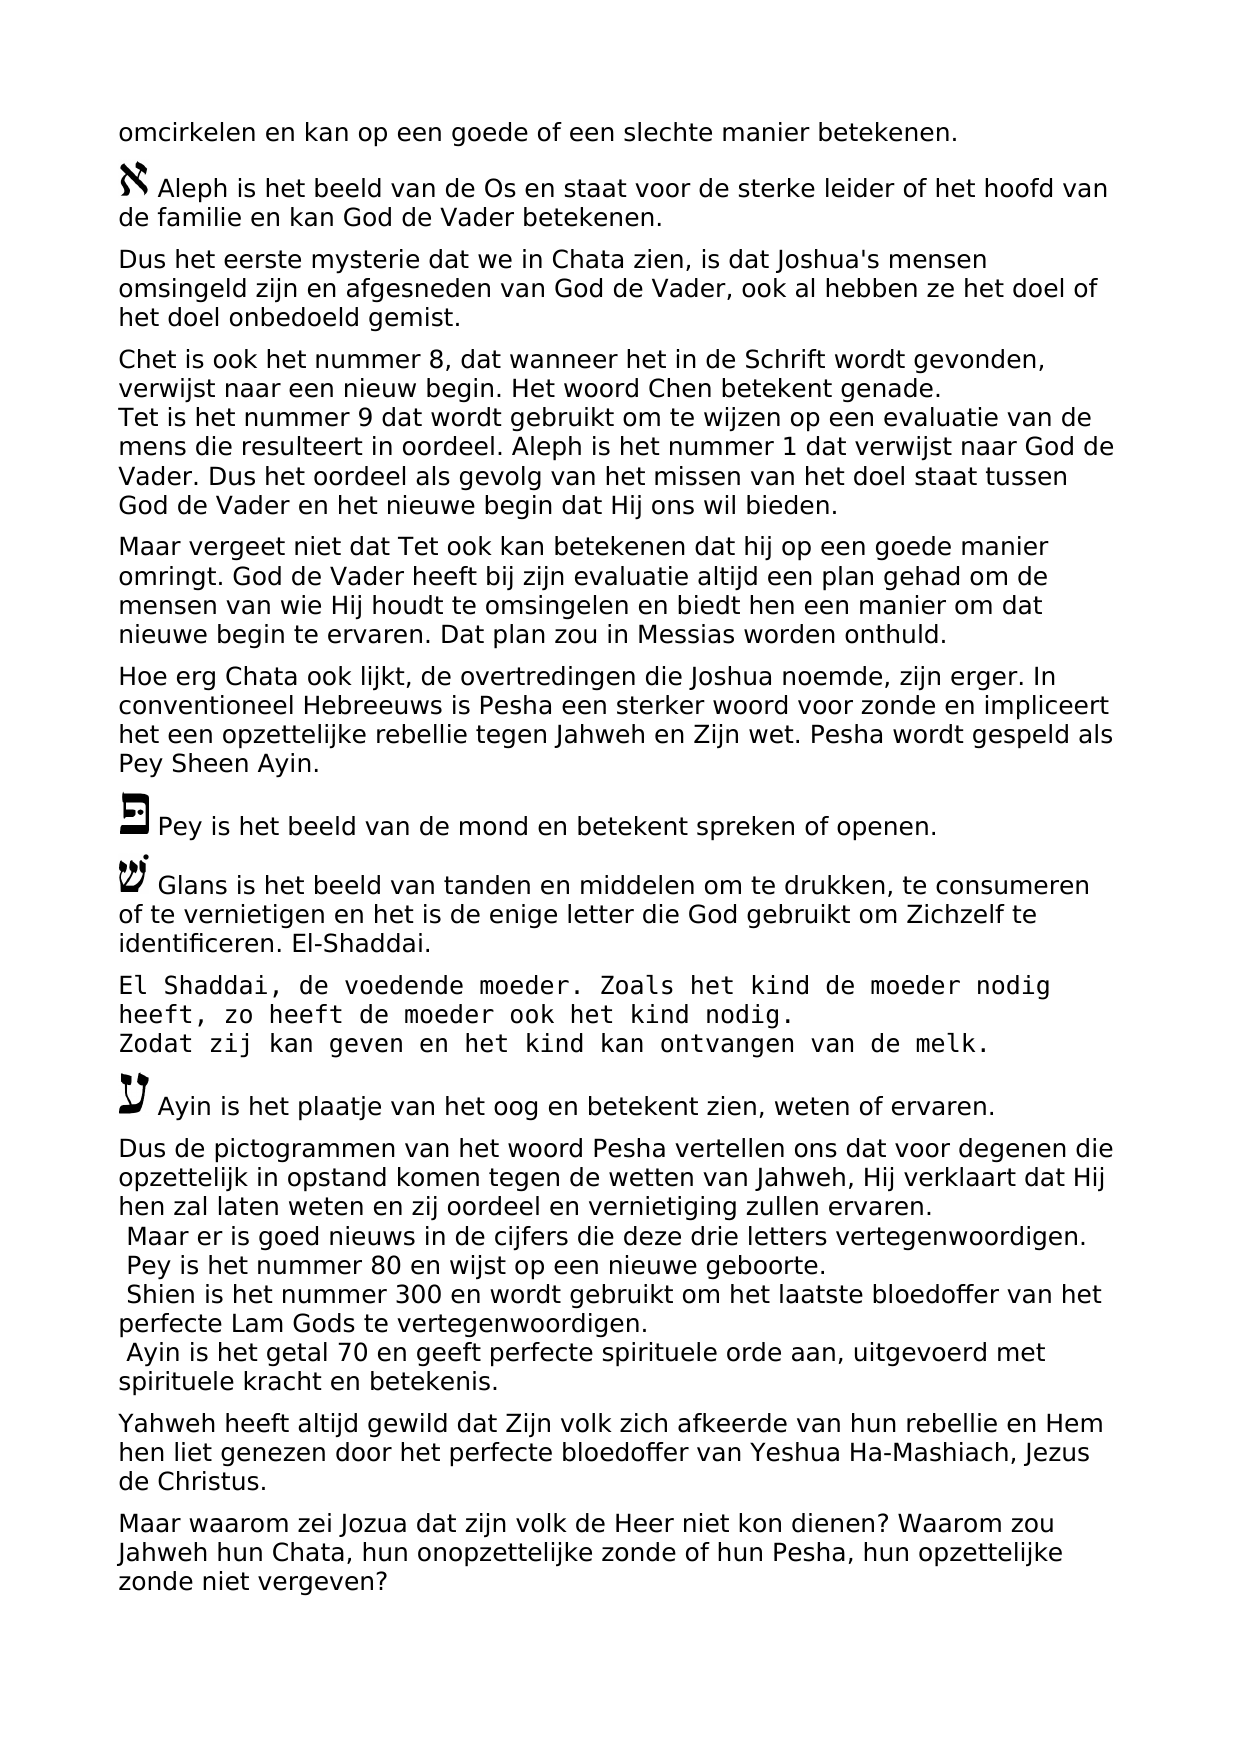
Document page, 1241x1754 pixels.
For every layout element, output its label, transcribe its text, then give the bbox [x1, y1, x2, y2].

text Dus het eerste mysterie dat we in Chata zien, is dat Joshua's mensen omsingeld zijn en afgesneden van God de Vader, ook al hebben ze het doel of het doel onbedoeld gemist. [118, 245, 1122, 332]
picture [118, 1070, 150, 1116]
picture [118, 790, 150, 836]
text Maar waarom zei Jozua dat zijn volk de Heer niet kon dienen? Waarom zou Jahweh hun Chata, hun onopzettelijke zonde of hun Pesha, hun opzettelijke zonde niet vergeven? [118, 1509, 1122, 1597]
text Pey is het beeld van de mond en betekent spreken of openen. [118, 791, 1122, 841]
text Maar vergeet niet dat Tet ook kan betekenen dat hij op een goede manier omringt. God de Vader heeft bij zijn evaluatie altijd een plan gehad om de mensen van wie Hij houdt te omsingelen en biedt hen een manier om dat nieuwe begin te ervaren. Dat plan zou in Messias worden onthuld. [118, 532, 1122, 649]
text Glans is het beeld van tanden en middelen om te drukken, te consumeren of te vernietigen en het is de enige letter die God gebruikt om Zichzelf te identificeren. El-Shaddai. [118, 854, 1122, 958]
text Hoe erg Chata ook lijkt, de overtredingen die Joshua noemde, zijn erger. In conventioneel Hebreeuws is Pesha een sterker woord voor zonde en impliceert het een opzettelijke rebellie tegen Jahweh en Zijn wet. Pesha wordt gespeld als Pey Sheen Ayin. [118, 662, 1122, 778]
text omcirkelen en kan op een goede of een slechte manier betekenen. [118, 118, 1122, 147]
text El Shaddai, de voedende moeder. Zoals het kind de moeder nodig heeft, zo heeft de moeder ook het kind nodig. Zodat zij kan geven en het kind kan ontvangen van de melk. [118, 971, 1122, 1058]
text Dus de pictogrammen van het woord Pesha vertellen ons dat voor degenen die opzettelijk in opstand komen tegen de wetten van Jahweh, Hij verklaart dat Hij hen zal laten weten en zij oordeel en vernietiging zullen ervaren. Maar er is goed nieuws in de cijfers die deze drie letters vertegenwoordigen. Pey is het nummer 80 en wijst op een nieuwe geboorte. Shien is het nummer 300 en wordt gebruikt om het laatste bloedoffer van het perfecte Lam Gods te vertegenwoordigen. Ayin is het getal 70 en geeft perfecte spirituele orde aan, uitgevoerd met spirituele kracht en betekenis. [118, 1134, 1122, 1397]
picture [118, 853, 150, 894]
text Chet is ook het nummer 8, dat wanneer het in de Schrift wordt gevonden, verwijst naar een nieuw begin. Het woord Chen betekent genade. Tet is het nummer 9 dat wordt gebruikt om te wijzen op een evaluatie van de mens die resulteert in oordeel. Aleph is het nummer 1 dat verwijst naar God de Vader. Dus het oordeel als gevolg van het missen van het doel staat tussen God de Vader en het nieuwe begin dat Hij ons wil bieden. [118, 345, 1122, 520]
picture [118, 159, 150, 198]
text Yahweh heeft altijd gewild dat Zijn volk zich afkeerde van hun rebellie en Hem hen liet genezen door het perfecte bloedoffer van Yeshua Ha-Mashiach, Jezus de Christus. [118, 1409, 1122, 1497]
text Aleph is het beeld van de Os en staat voor de sterke leider of het hoofd van de familie en kan God de Vader betekenen. [118, 160, 1122, 232]
text Ayin is het plaatje van het oog en betekent zien, weten of ervaren. [118, 1070, 1122, 1122]
